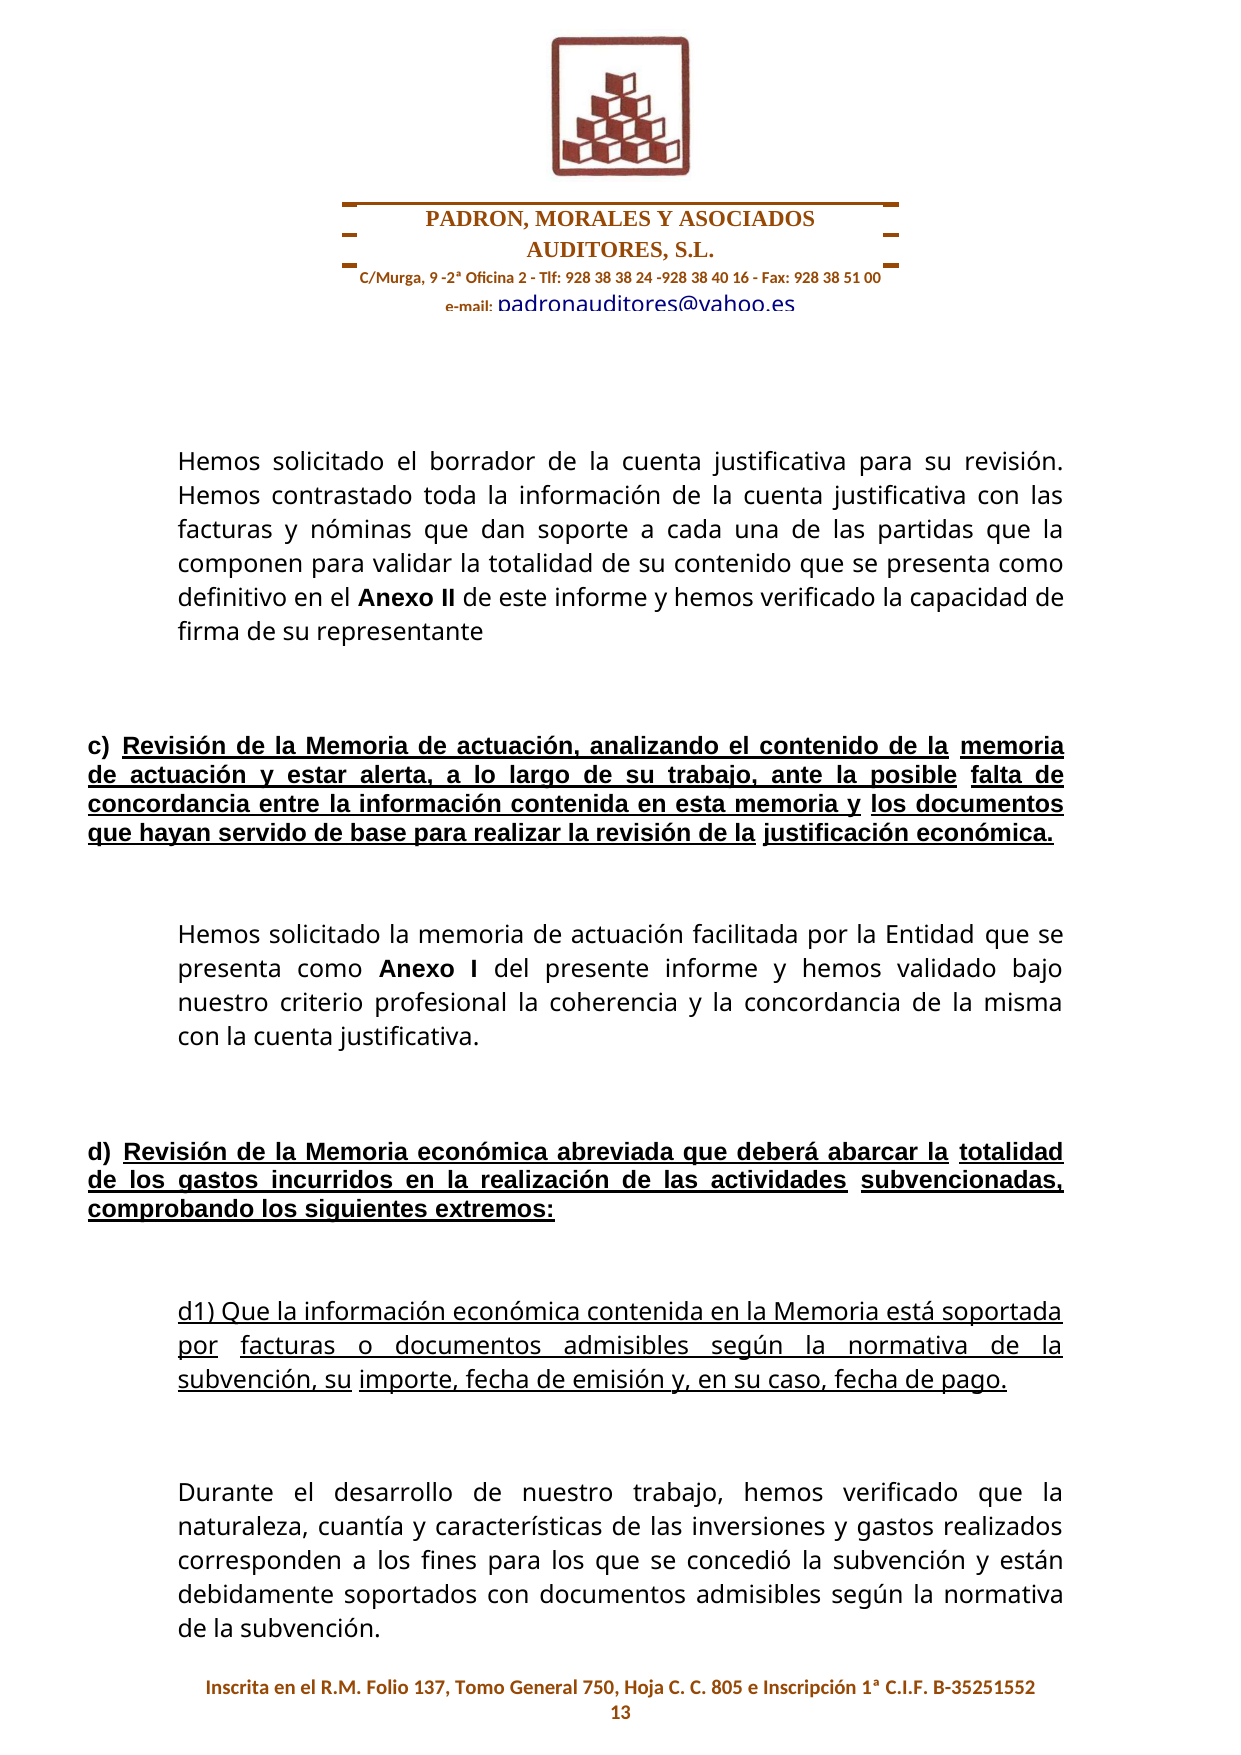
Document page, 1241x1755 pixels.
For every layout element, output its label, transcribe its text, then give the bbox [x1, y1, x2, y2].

text Hemos solicitado el borrador de la cuenta justificativa para su revisión. Hemos contrastado toda la información de la cuenta justificativa con las facturas y nóminas que dan soporte a cada una de las partidas que la componen para validar la totalidad de su contenido que se presenta como definitivo en el Anexo II de este informe y hemos verificado la capacidad de firma de su representante [177, 444, 1064, 648]
list Revisión de la Memoria económica abreviada que deberá abarcar la totalidad de los gastos incurridos en la realización de las actividades subvencionadas, comprobando los siguientes extremos: [87, 1137, 1063, 1223]
text Hemos solicitado la memoria de actuación facilitada por la Entidad que se presenta como Anexo I del presente informe y hemos validado bajo nuestro criterio profesional la coherencia y la concordancia de la misma con la cuenta justificativa. [177, 917, 1064, 1053]
text d1) Que la información económica contenida en la Memoria está soportada [177, 1293, 1063, 1322]
text por facturas o documentos admisibles según la normativa de la subvención, su importe, fecha de emisión y, en su caso, fecha de pago. [177, 1323, 1063, 1396]
text Durante el desarrollo de nuestro trabajo, hemos verificado que la naturaleza, cuantía y características de las inversiones y gastos realizados corresponden a los fines para los que se concedió la subvención y están debidamente soportados con documentos admisibles según la normativa de la subvención. [177, 1475, 1064, 1645]
list Revisión de la Memoria de actuación, analizando el contenido de la memoria de actuación y estar alerta, a lo largo de su trabajo, ante la posible falta de concordancia entre la información contenida en esta memoria y los documentos que hayan servido de base para realizar la revisión de la justificación económica. [87, 731, 1064, 846]
